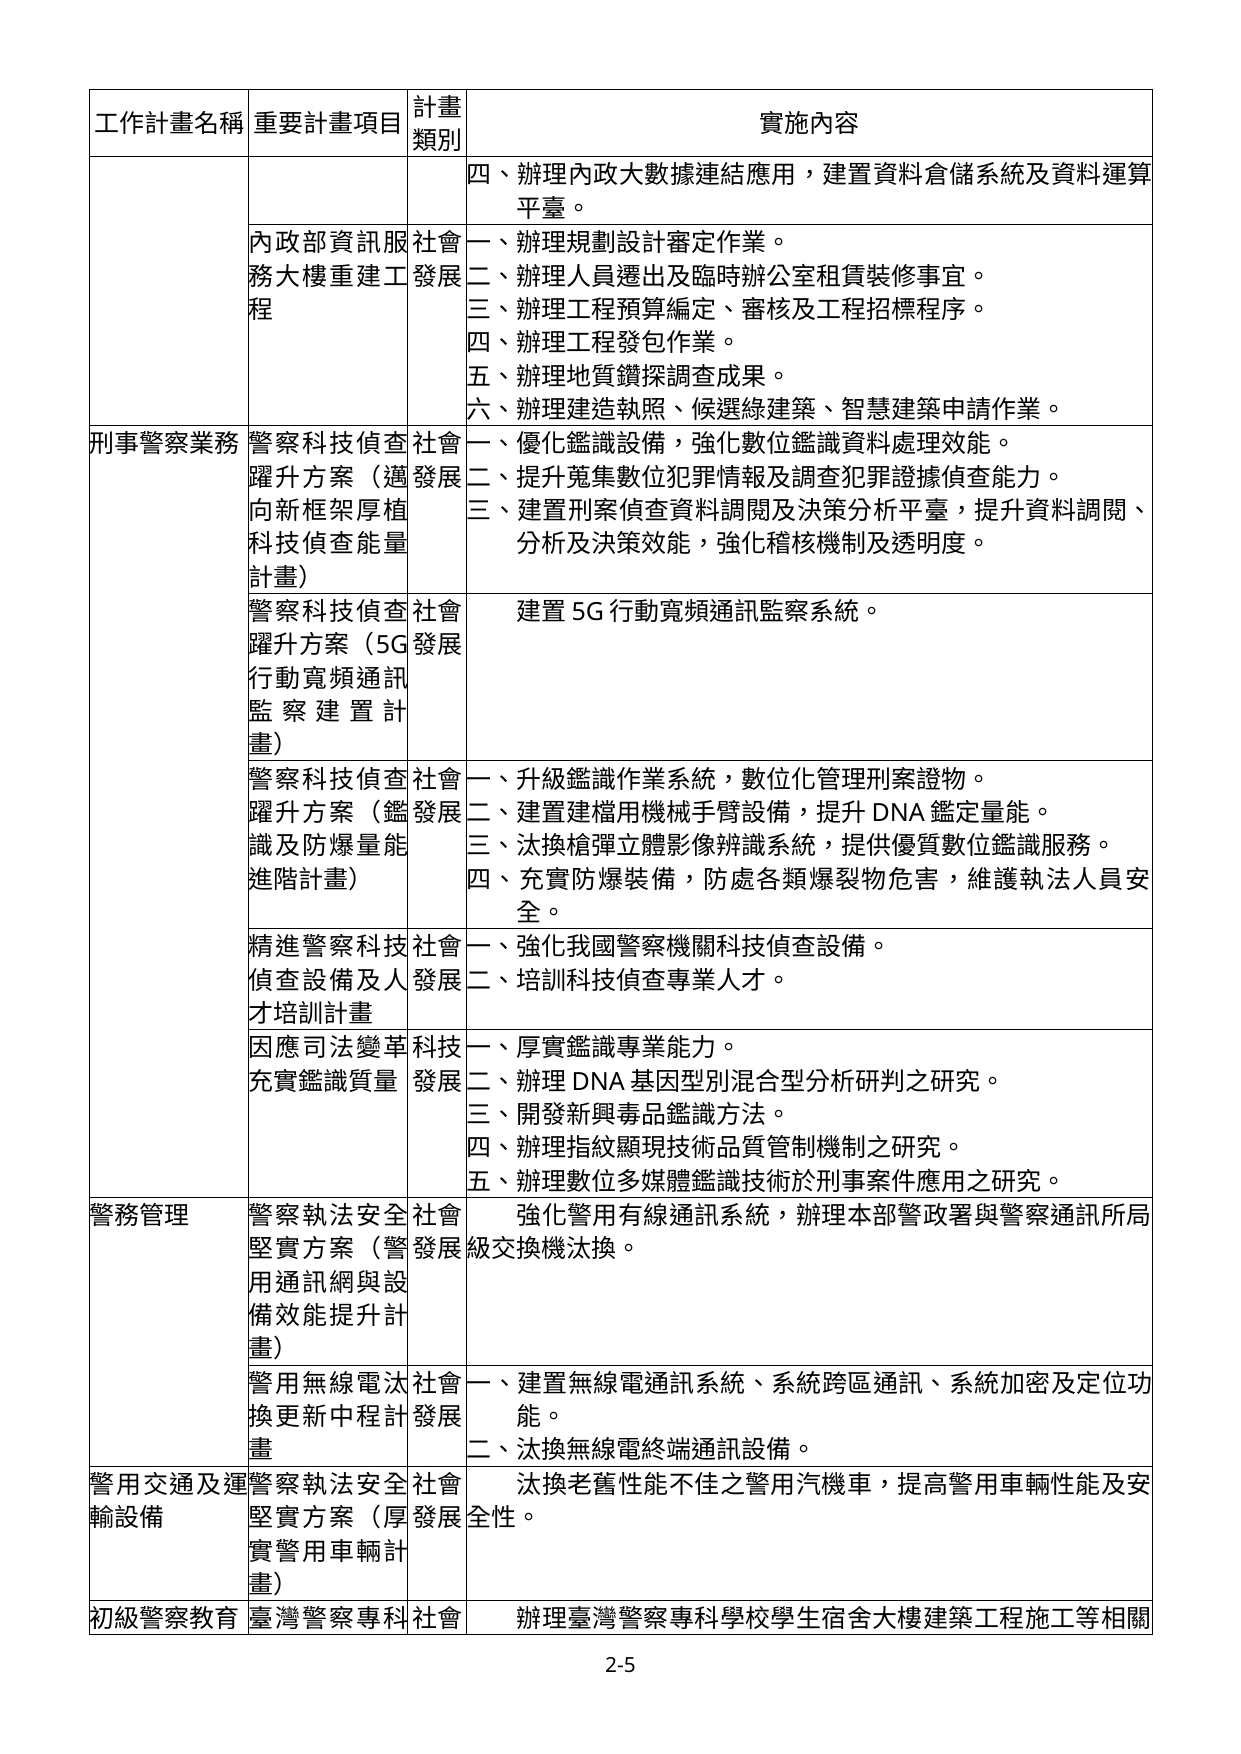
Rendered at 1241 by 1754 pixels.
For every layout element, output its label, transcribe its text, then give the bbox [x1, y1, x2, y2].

table_cell 一、升級鑑識作業系統，數位化管理刑案證物。 二、建置建檔用機械手臂設備，提升DNA鑑定量能。 三、汰換槍彈立體影像辨識系統，提供優質數位鑑識服務。 四、充實防爆裝備，防處各類爆裂物危害，維護執法人員安全。 [467, 761, 1152, 928]
table_cell 警察科技偵查躍升方案（邁向新框架厚植科技偵查能量計畫） [249, 426, 407, 593]
table_cell 警察執法安全堅實方案（警用通訊網與設備效能提升計畫） [249, 1198, 407, 1364]
table_cell 一、強化我國警察機關科技偵查設備。 二、培訓科技偵查專業人才。 [467, 929, 1152, 1029]
table_cell 強化警用有線通訊系統，辦理本部警政署與警察通訊所局級交換機汰換。 [467, 1198, 1152, 1364]
table_cell 警察執法安全堅實方案（厚實警用車輛計畫） [249, 1467, 407, 1600]
table_cell [249, 157, 407, 224]
table_cell 一、厚實鑑識專業能力。 二、辦理DNA基因型別混合型分析研判之研究。 三、開發新興毒品鑑識方法。 四、辦理指紋顯現技術品質管制機制之研究。 五、辦理數位多媒體鑑識技術於刑事案件應用之研究。 [467, 1030, 1152, 1197]
table_cell 建置5G行動寬頻通訊監察系統。 [467, 594, 1152, 760]
table_header 工作計畫名稱 [90, 90, 248, 156]
table_header 計畫類別 [408, 90, 466, 156]
table_cell 警務管理 [90, 1198, 248, 1466]
table_cell 四、辦理內政大數據連結應用，建置資料倉儲系統及資料運算平臺。 [467, 157, 1152, 224]
table_cell 初級警察教育 [90, 1601, 248, 1634]
table_cell 警察科技偵查躍升方案（5G行動寬頻通訊監察建置計畫） [249, 594, 407, 760]
table_cell 社會發展 [408, 929, 466, 1029]
table_cell 因應司法變革充實鑑識質量 [249, 1030, 407, 1197]
table_cell 一、辦理規劃設計審定作業。 二、辦理人員遷出及臨時辦公室租賃裝修事宜。 三、辦理工程預算編定、審核及工程招標程序。 四、辦理工程發包作業。 五、辦理地質鑽探調查成果。 六、辦理建造執照、候選綠建築、智慧建築申請作業。 [467, 225, 1152, 425]
table_cell 社會發展 [408, 225, 466, 425]
table_cell 汰換老舊性能不佳之警用汽機車，提高警用車輛性能及安全性。 [467, 1467, 1152, 1600]
table_cell 科技發展 [408, 1030, 466, 1197]
table_cell 社會發展 [408, 1198, 466, 1364]
table_cell 社會發展 [408, 1467, 466, 1600]
table_cell 刑事警察業務 [90, 426, 248, 1197]
table_cell 社會 [408, 1601, 466, 1634]
table_cell 警用交通及運輸設備 [90, 1467, 248, 1600]
table_cell 警察科技偵查躍升方案（鑑識及防爆量能進階計畫） [249, 761, 407, 928]
table_cell 社會發展 [408, 594, 466, 760]
table_cell 辦理臺灣警察專科學校學生宿舍大樓建築工程施工等相關 [467, 1601, 1152, 1634]
table_cell 警用無線電汰換更新中程計畫 [249, 1366, 407, 1466]
table_cell 一、優化鑑識設備，強化數位鑑識資料處理效能。 二、提升蒐集數位犯罪情報及調查犯罪證據偵查能力。 三、建置刑案偵查資料調閱及決策分析平臺，提升資料調閱、分析及決策效能，強化稽核機制及透明度。 [467, 426, 1152, 593]
table_header 實施內容 [467, 90, 1152, 156]
table_cell 一、建置無線電通訊系統、系統跨區通訊、系統加密及定位功能。 二、汰換無線電終端通訊設備。 [467, 1366, 1152, 1466]
table_cell 內政部資訊服務大樓重建工程 [249, 225, 407, 425]
table_cell 社會發展 [408, 761, 466, 928]
table_cell 臺灣警察專科 [249, 1601, 407, 1634]
table_cell 精進警察科技偵查設備及人才培訓計畫 [249, 929, 407, 1029]
table_cell [408, 157, 466, 224]
table_header 重要計畫項目 [249, 90, 407, 156]
table_cell 社會發展 [408, 426, 466, 593]
table_cell 社會發展 [408, 1366, 466, 1466]
